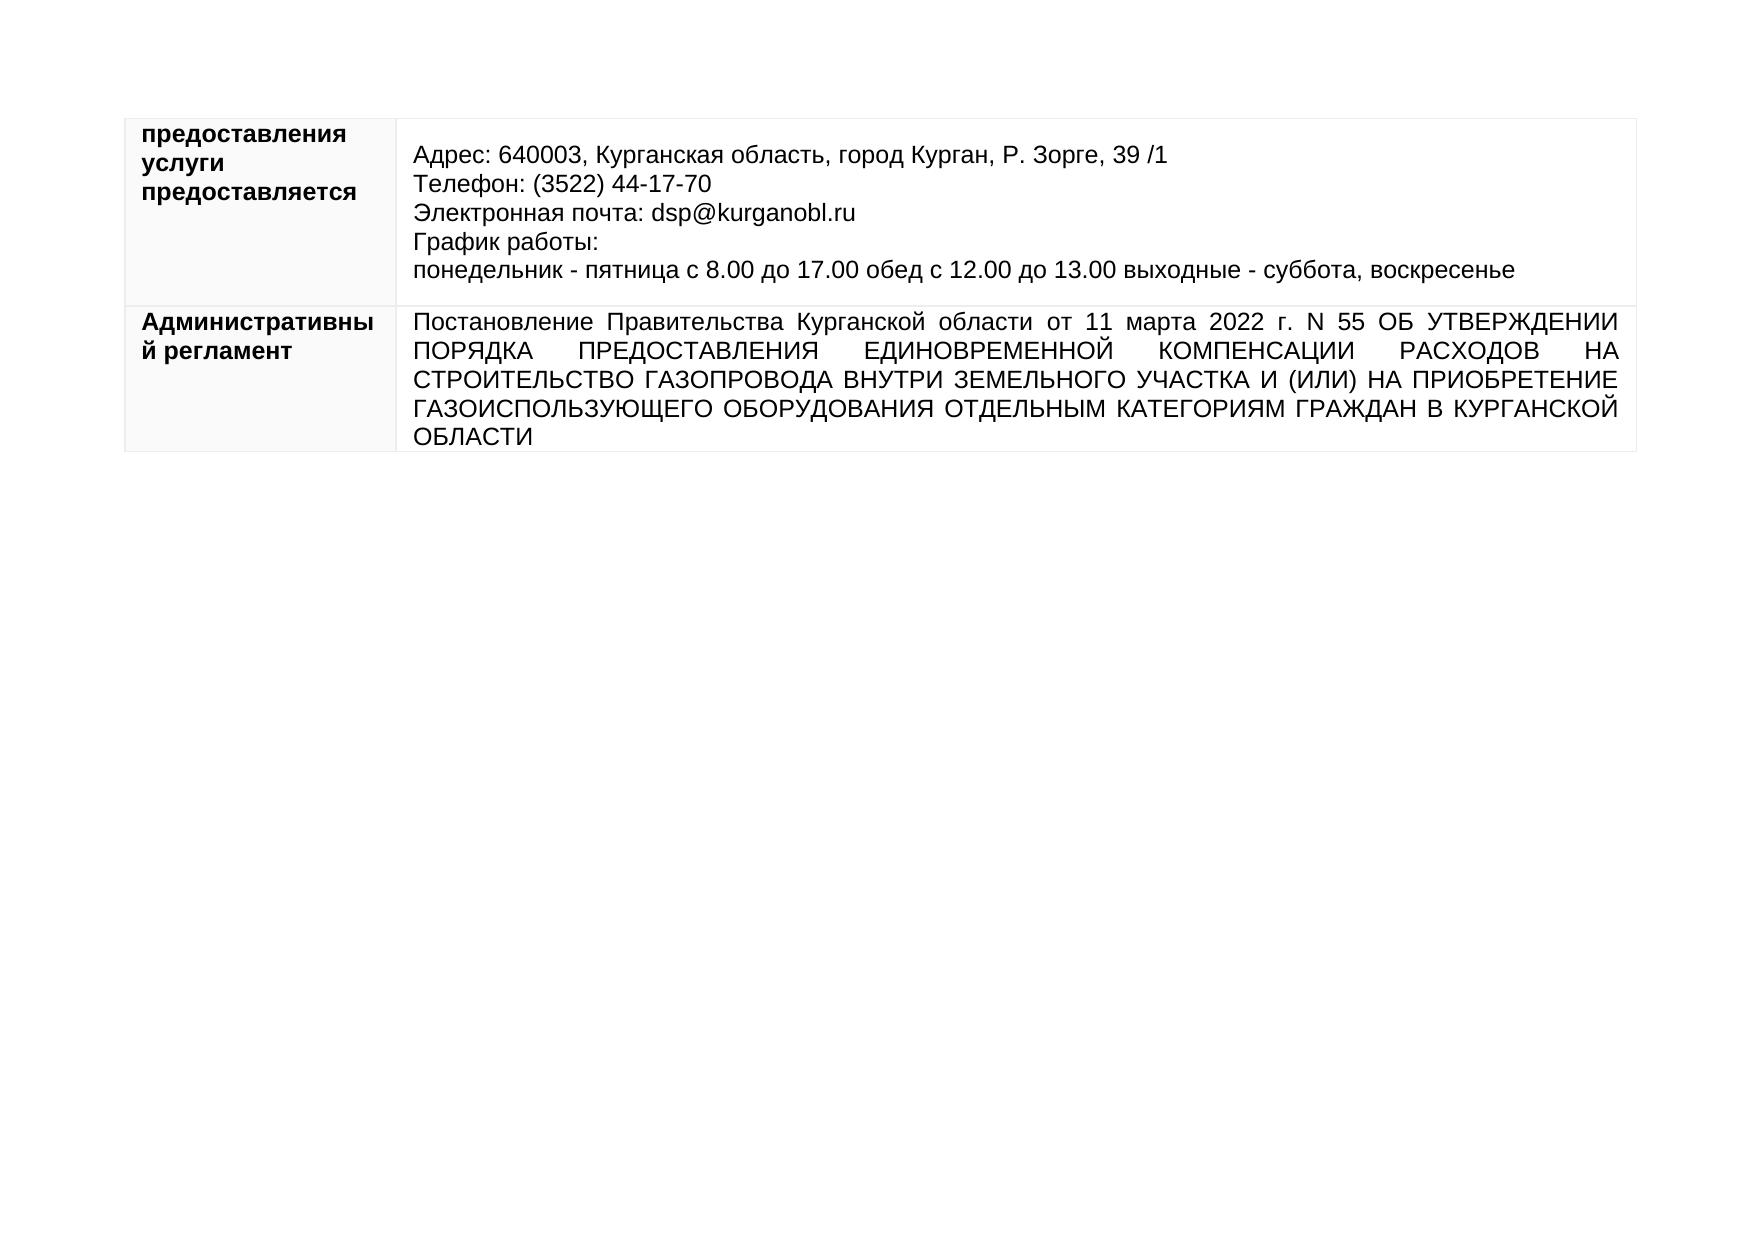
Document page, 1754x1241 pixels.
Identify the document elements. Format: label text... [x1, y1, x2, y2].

table_cell Административный регламент [126, 307, 395, 451]
table_cell предоставления услуги предоставляется [126, 119, 395, 305]
table_cell Постановление Правительства Курганской области от 11 марта 2022 г. N 55 ОБ УТВЕРЖДЕНИИ ПОРЯДКА ПРЕДОСТАВЛЕНИЯ ЕДИНОВРЕМЕННОЙ КОМПЕНСАЦИИ РАСХОДОВ НА СТРОИТЕЛЬСТВО ГАЗОПРОВОДА ВНУТРИ ЗЕМЕЛЬНОГО УЧАСТКА И (ИЛИ) НА ПРИОБРЕТЕНИЕ ГАЗОИСПОЛЬЗУЮЩЕГО ОБОРУДОВАНИЯ ОТДЕЛЬНЫМ КАТЕГОРИЯМ ГРАЖДАН В КУРГАНСКОЙ ОБЛАСТИ [397, 307, 1636, 451]
table_cell Адрес: 640003, Курганская область, город Курган, Р. Зорге, 39 /1 Телефон: (3522) 44-17-70 Электронная почта: dsp@kurganobl.ru График работы: понедельник - пятница с 8.00 до 17.00 обед с 12.00 до 13.00 выходные - суббота, воскресенье [397, 119, 1636, 305]
